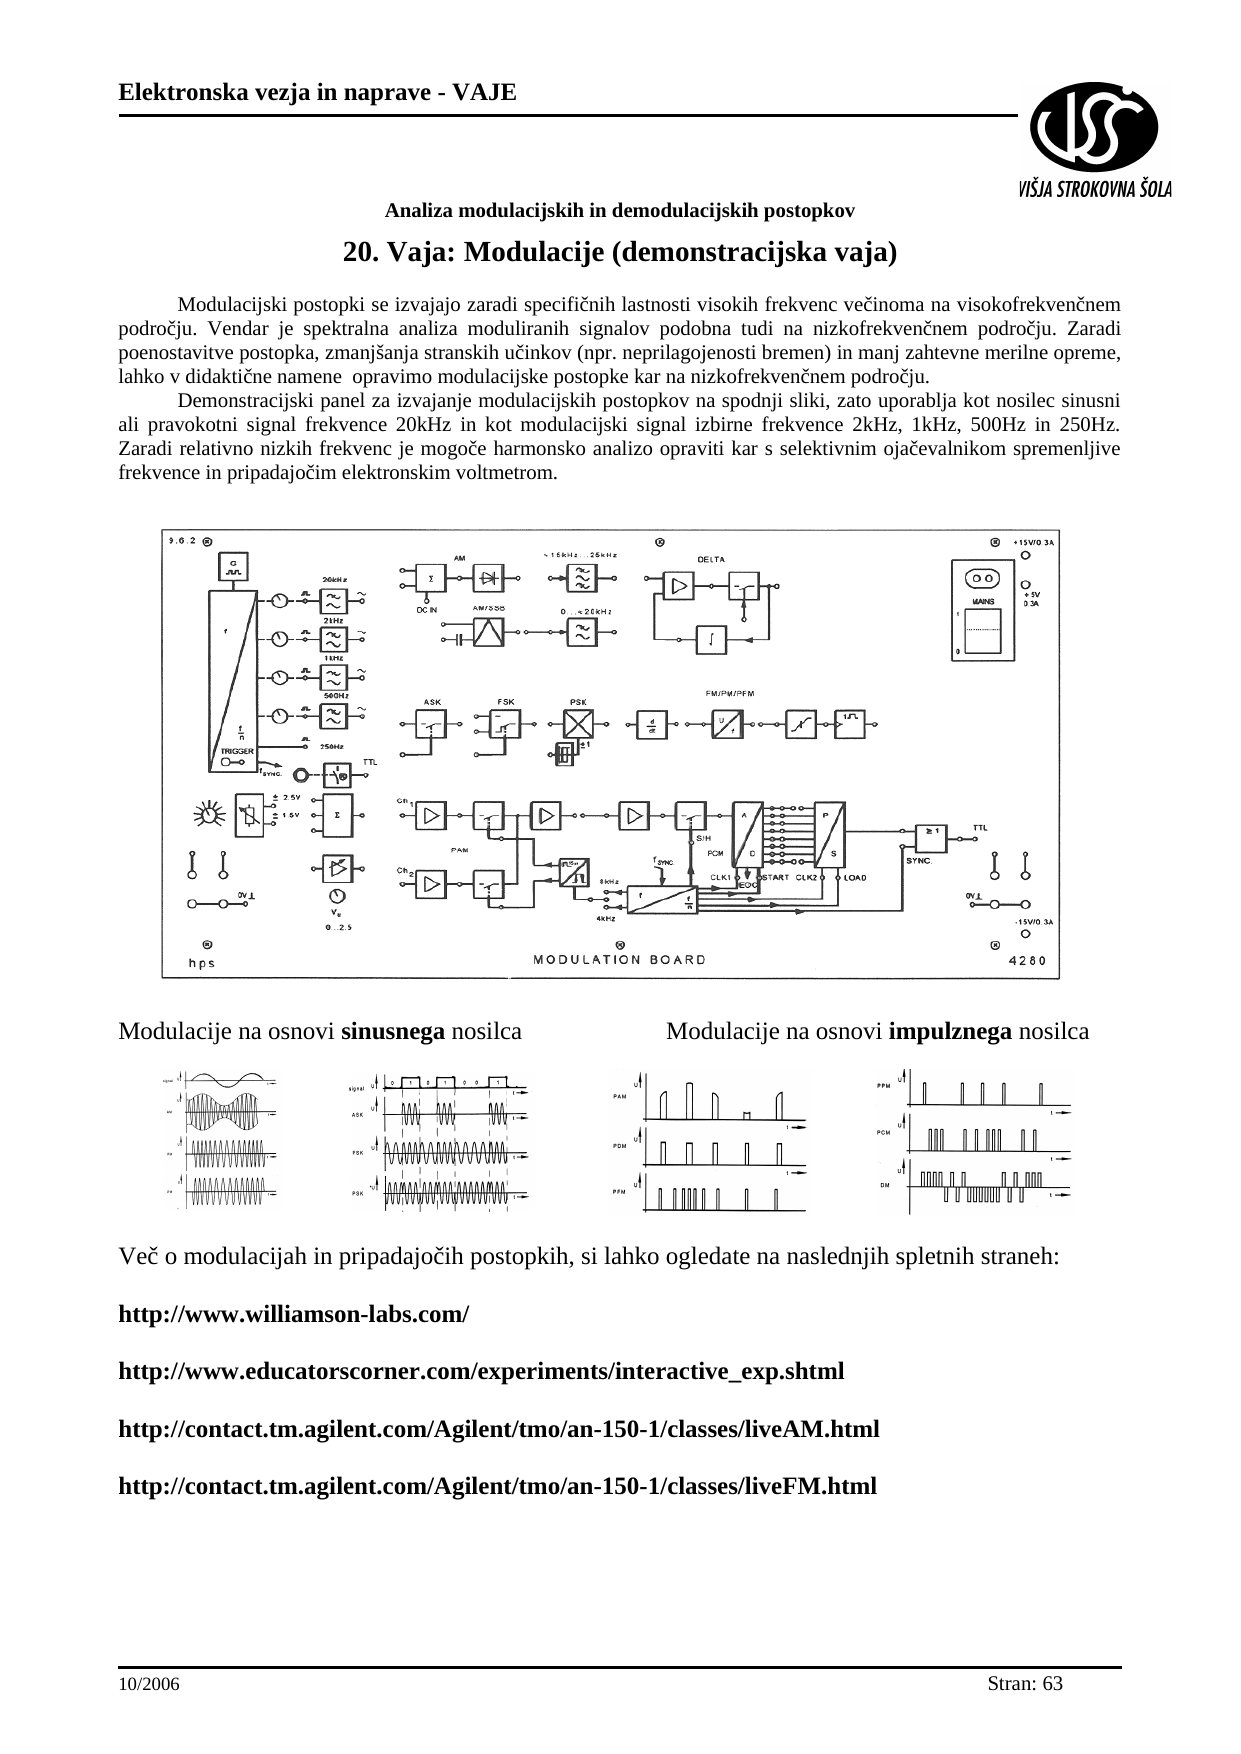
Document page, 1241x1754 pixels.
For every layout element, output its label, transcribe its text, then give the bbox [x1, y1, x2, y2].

text Več o modulacijah in pripadajočih postopkih, si lahko ogledate na naslednjih spletnih straneh: [118, 1241, 1122, 1270]
picture [608, 1069, 813, 1216]
text http://www.educatorscorner.com/experiments/interactive_exp.shtml [118, 1356, 1122, 1385]
text Modulacije na osnovi sinusnega nosilca Modulacije na osnovi impulznega nosilca [118, 1016, 1122, 1045]
subtitle 20. Vaja: Modulacije (demonstracijska vaja) [118, 234, 1122, 267]
picture [347, 1069, 534, 1212]
text Analiza modulacijskih in demodulacijskih postopkov [118, 163, 1122, 222]
text http://contact.tm.agilent.com/Agilent/tmo/an-150-1/classes/liveFM.html [118, 1471, 1122, 1500]
picture [163, 1069, 283, 1210]
text Modulacijski postopki se izvajajo zaradi specifičnih lastnosti visokih frekvenc večinoma na visokofrekvenčnem področju. Vendar je spektralna analiza moduliranih signalov podobna tudi na nizkofrekvenčnem področju. Zaradi poenostavitve postopka, zmanjšanja stranskih učinkov (npr. neprilagojenosti bremen) in manj zahtevne merilne opreme, lahko v didaktične namene opravimo modulacijske postopke kar na nizkofrekvenčnem področju. [118, 291, 1122, 388]
text Demonstracijski panel za izvajanje modulacijskih postopkov na spodnji sliki, zato uporablja kot nosilec sinusni ali pravokotni signal frekvence 20kHz in kot modulacijski signal izbirne frekvence 2kHz, 1kHz, 500Hz in 250Hz. Zaradi relativno nizkih frekvenc je mogoče harmonsko analizo opraviti kar s selektivnim ojačevalnikom spremenljive frekvence in pripadajočim elektronskim voltmetrom. [118, 388, 1122, 484]
text http://contact.tm.agilent.com/Agilent/tmo/an-150-1/classes/liveAM.html [118, 1414, 1122, 1442]
picture [146, 514, 1067, 992]
picture [1019, 82, 1172, 197]
text http://www.williamson-labs.com/ [118, 1299, 1122, 1327]
picture [875, 1069, 1075, 1215]
